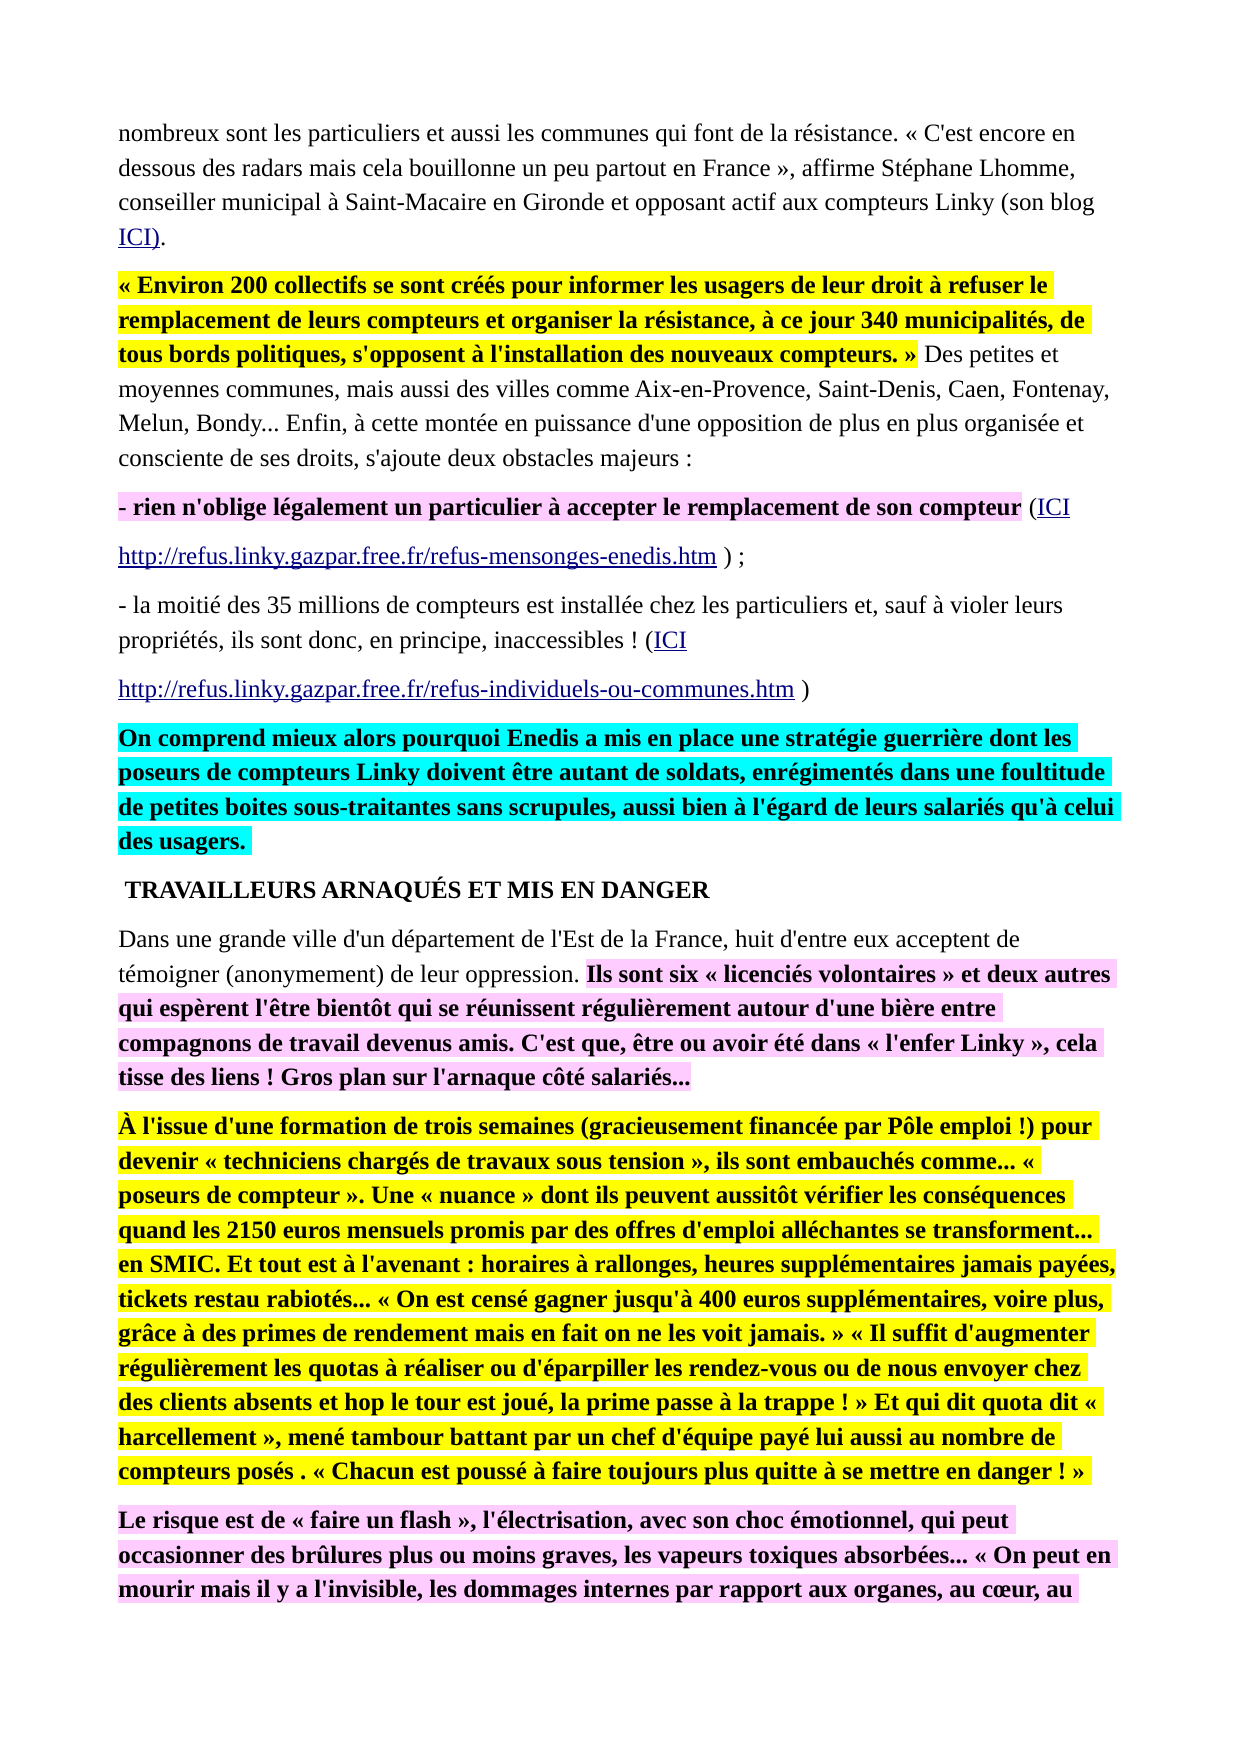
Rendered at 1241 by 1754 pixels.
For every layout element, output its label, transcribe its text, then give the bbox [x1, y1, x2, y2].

text - la moitié des 35 millions de compteurs est installée chez les particuliers et, sauf à violer leurs propriétés, ils sont donc, en principe, inaccessibles ! (ICI [118, 590, 1122, 653]
text Le risque est de « faire un flash », l'électrisation, avec son choc émotionnel, qui peut occasionner des brûlures plus ou moins graves, les vapeurs toxiques absorbées... « On peut en mourir mais il y a l'invisible, les dommages internes par rapport aux organes, au cœur, au [118, 1505, 1122, 1603]
text Dans une grande ville d'un département de l'Est de la France, huit d'entre eux acceptent de témoigner (anonymement) de leur oppression. Ils sont six « licenciés volontaires » et deux autres qui espèrent l'être bientôt qui se réunissent régulièrement autour d'une bière entre compagnons de travail devenus amis. C'est que, être ou avoir été dans « l'enfer Linky », cela tisse des liens ! Gros plan sur l'arnaque côté salariés... [118, 924, 1122, 1091]
text À l'issue d'une formation de trois semaines (gracieusement financée par Pôle emploi !) pour devenir « techniciens chargés de travaux sous tension », ils sont embauchés comme... « poseurs de compteur ». Une « nuance » dont ils peuvent aussitôt vérifier les conséquences quand les 2150 euros mensuels promis par des offres d'emploi alléchantes se transforment... en SMIC. Et tout est à l'avenant : horaires à rallonges, heures supplémentaires jamais payées, tickets restau rabiotés... « On est censé gagner jusqu'à 400 euros supplémentaires, voire plus, grâce à des primes de rendement mais en fait on ne les voit jamais. » « Il suffit d'augmenter régulièrement les quotas à réaliser ou d'éparpiller les rendez-vous ou de nous envoyer chez des clients absents et hop le tour est joué, la prime passe à la trappe ! » Et qui dit quota dit « harcellement », mené tambour battant par un chef d'équipe payé lui aussi au nombre de compteurs posés . « Chacun est poussé à faire toujours plus quitte à se mettre en danger ! » [118, 1111, 1122, 1485]
text TRAVAILLEURS ARNAQUÉS ET MIS EN DANGER [118, 875, 1122, 904]
text http://refus.linky.gazpar.free.fr/refus-mensonges-enedis.htm ) ; [118, 541, 1122, 570]
text http://refus.linky.gazpar.free.fr/refus-individuels-ou-communes.htm ) [118, 674, 1122, 702]
text « Environ 200 collectifs se sont créés pour informer les usagers de leur droit à refuser le remplacement de leurs compteurs et organiser la résistance, à ce jour 340 municipalités, de tous bords politiques, s'opposent à l'installation des nouveaux compteurs. » Des petites et moyennes communes, mais aussi des villes comme Aix-en-Provence, Saint-Denis, Caen, Fontenay, Melun, Bondy... Enfin, à cette montée en puissance d'une opposition de plus en plus organisée et consciente de ses droits, s'ajoute deux obstacles majeurs : [118, 271, 1122, 472]
text - rien n'oblige légalement un particulier à accepter le remplacement de son compteur (ICI [118, 492, 1122, 521]
text nombreux sont les particuliers et aussi les communes qui font de la résistance. « C'est encore en dessous des radars mais cela bouillonne un peu partout en France », affirme Stéphane Lhomme, conseiller municipal à Saint-Macaire en Gironde et opposant actif aux compteurs Linky (son blog ICI). [118, 118, 1122, 250]
text On comprend mieux alors pourquoi Enedis a mis en place une stratégie guerrière dont les poseurs de compteurs Linky doivent être autant de soldats, enrégimentés dans une foultitude de petites boites sous-traitantes sans scrupules, aussi bien à l'égard de leurs salariés qu'à celui des usagers. [118, 723, 1122, 855]
